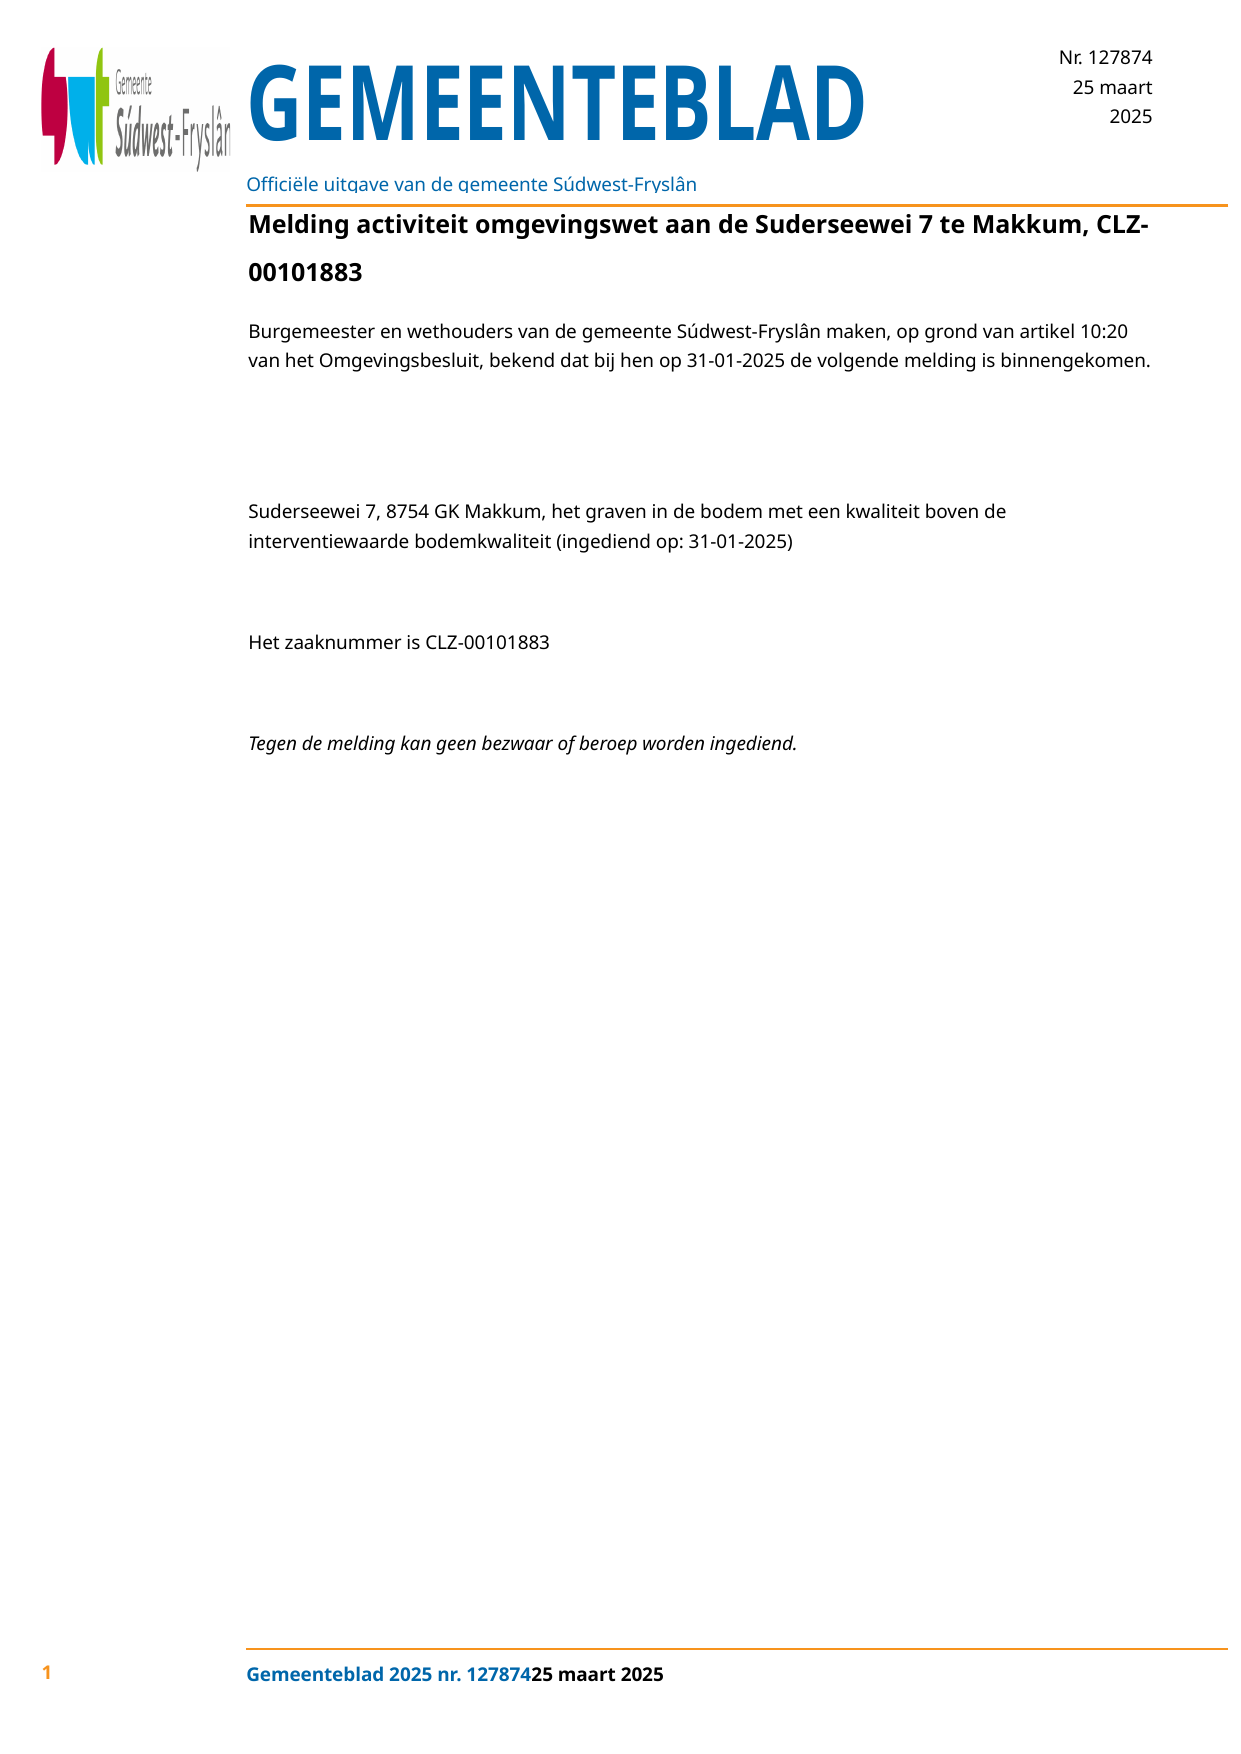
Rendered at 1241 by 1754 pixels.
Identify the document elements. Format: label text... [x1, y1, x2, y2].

text Burgemeester en wethouders van de gemeente Súdwest-Fryslân maken, op grond van artikel 10:20 van het Omgevingsbesluit, bekend dat bij hen op 31-01-2025 de volgende melding is binnengekomen. [248, 318, 1152, 373]
picture [41, 47, 231, 172]
text Melding activiteit omgevingswet aan de Suderseewei 7 te Makkum, CLZ-00101883 [248, 207, 1152, 288]
text Suderseewei 7, 8754 GK Makkum, het graven in de bodem met een kwaliteit boven de interventiewaarde bodemkwaliteit (ingediend op: 31-01-2025) [248, 499, 1152, 554]
text Tegen de melding kan geen bezwaar of beroep worden ingediend. [248, 730, 1152, 756]
text Het zaaknummer is CLZ-00101883 [248, 629, 1152, 655]
